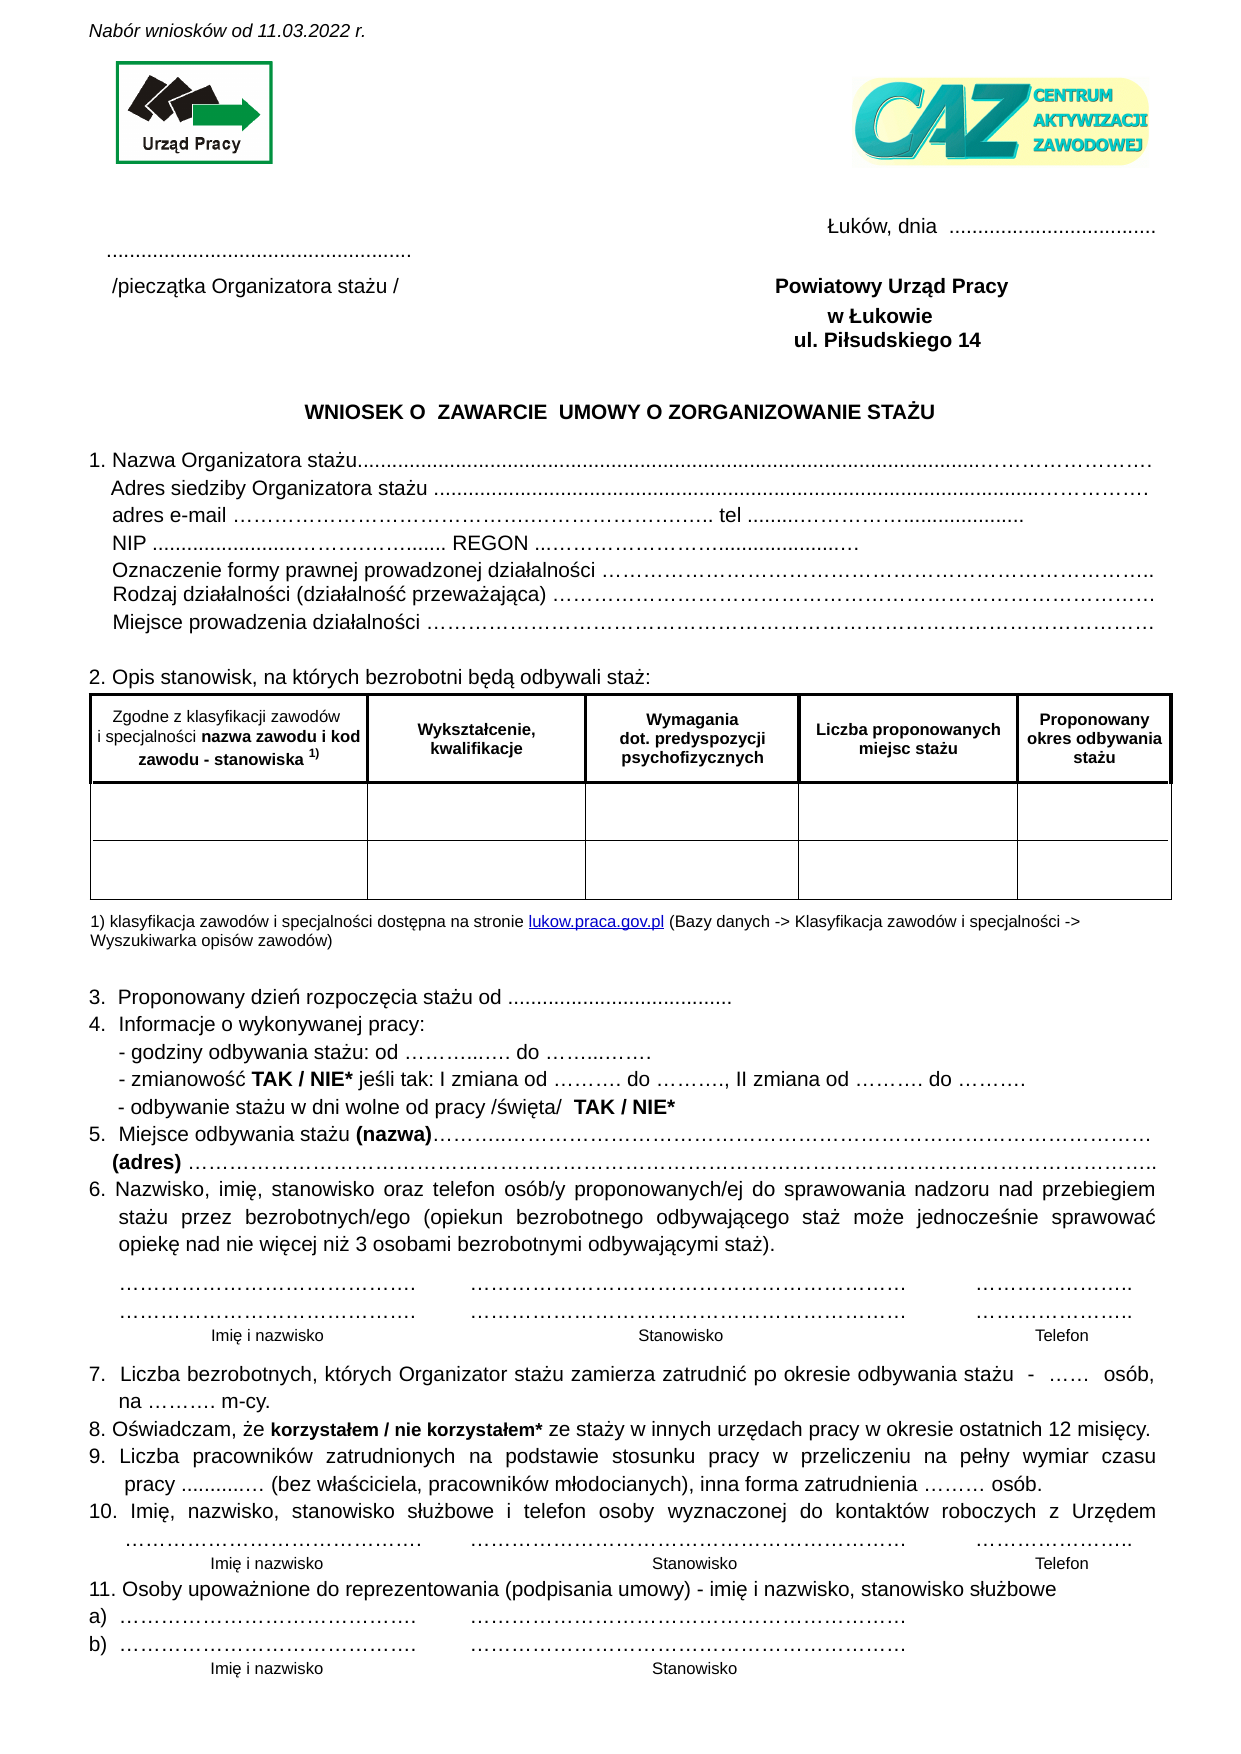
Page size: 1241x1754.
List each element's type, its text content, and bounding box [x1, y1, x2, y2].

text ……………………………………. ……………………………………………………… ………………….. [89, 1271, 1157, 1295]
text 11. Osoby upoważnione do reprezentowania (podpisania umowy) - imię i nazwisko, stanowisko służbowe [89, 1577, 1157, 1601]
text - godziny odbywania stażu: od ………...…. do ……...……. [89, 1039, 1157, 1063]
table_cell [799, 841, 1017, 899]
text Imię i nazwisko Stanowisko Telefon [118, 1326, 1157, 1345]
text 8. Oświadczam, że korzystałem / nie korzystałem* ze staży w innych urzędach pracy w okresie ostatnich 12 misięcy. [89, 1416, 1157, 1440]
text 2. Opis stanowisk, na których bezrobotni będą odbywali staż: [89, 664, 1157, 688]
text w Łukowie [89, 304, 1151, 328]
text ……………………………………. ……………………………………………………… ………………….. [118, 1299, 1157, 1323]
text 4. Informacje o wykonywanej pracy: [89, 1012, 1157, 1036]
text Imię i nazwisko Stanowisko [89, 1659, 1157, 1678]
table_header Wymagania dot. predyspozycji psychofizycznych [587, 696, 797, 781]
table_cell [368, 784, 585, 839]
text 9. Liczba pracowników zatrudnionych na podstawie stosunku pracy w przeliczeniu na pełny wymiar czasu pracy ...........… (bez właściciela, pracowników młodocianych), inna forma zatrudnienia ……… osób. [89, 1444, 1157, 1495]
text NIP .........................……….……....... REGON ...…………………….....................… [89, 531, 1157, 554]
text Miejsce prowadzenia działalności …………………………………………………………………………………………… [89, 609, 1157, 633]
table_cell [1018, 840, 1171, 899]
text 6. Nazwisko, imię, stanowisko oraz telefon osób/y proponowanych/ej do sprawowania nadzoru nad przebiegiem stażu przez bezrobotnych/ego (opiekun bezrobotnego odbywającego staż może jednocześnie sprawować opiekę nad nie więcej niż 3 osobami bezrobotnymi odbywającymi staż). [89, 1177, 1157, 1256]
table_header Zgodne z klasyfikacji zawodów i specjalności nazwa zawodu i kod zawodu - stanowiska 1) [92, 696, 366, 781]
text - zmianowość TAK / NIE* jeśli tak: I zmiana od ………. do ………., II zmiana od ………. do ………. [89, 1067, 1157, 1091]
text 10. Imię, nazwisko, stanowisko służbowe i telefon osoby wyznaczonej do kontaktów roboczych z Urzędem ……………………………………. ……………………………………………………… ………………….. [89, 1499, 1157, 1550]
text 1. Nazwa Organizatora stażu............................................................................................................……………………. [89, 448, 1157, 472]
text 7. Liczba bezrobotnych, których Organizator stażu zamierza zatrudnić po okresie odbywania stażu - …… osób, na ………. m-cy. [89, 1361, 1157, 1413]
table_cell [799, 784, 1017, 839]
text (adres) ………………………………………………………………………………………………………………………….. [89, 1149, 1157, 1173]
text Oznaczenie formy prawnej prowadzonej działalności …………………………………………………………………….. [89, 558, 1157, 582]
text 3. Proponowany dzień rozpoczęcia stażu od ....................................... [89, 984, 1157, 1008]
text ..................................................... [89, 238, 1163, 262]
text 1) klasyfikacja zawodów i specjalności dostępna na stronie lukow.praca.gov.pl (Bazy danych -> Klasyfikacja zawodów i specjalności -> Wyszukiwarka opisów zawodów) [90, 911, 1174, 950]
text 5. Miejsce odbywania stażu (nazwa)………..………………………………………………………………………………… [89, 1122, 1157, 1146]
table_cell [586, 841, 798, 899]
text Rodzaj działalności (działalność przeważająca) …………………………………………………………………………… [89, 582, 1157, 606]
text Łuków, dnia .................................... [89, 214, 1163, 238]
table_header Wykształcenie, kwalifikacje [369, 696, 584, 781]
text b) ……………………………………. ……………………………………………………… [89, 1632, 1157, 1656]
text Imię i nazwisko Stanowisko Telefon [89, 1554, 1157, 1573]
table_header Liczba proponowanych miejsc stażu [801, 696, 1016, 781]
text adres e-mail …………………………………….………………….….. tel .........……………..................... [89, 503, 1157, 527]
picture [115, 61, 273, 164]
text ul. Piłsudskiego 14 [89, 328, 1151, 352]
text Nabór wniosków od 11.03.2022 r. [89, 23, 1157, 41]
text WNIOSEK O ZAWARCIE UMOWY O ZORGANIZOWANIE STAŻU [89, 400, 1151, 424]
table_cell [91, 782, 367, 839]
text Adres siedziby Organizatora stażu .........................................................................................................……………. [89, 476, 1157, 499]
subtitle /pieczątka Organizatora stażu / Powiatowy Urząd Pracy [89, 274, 1151, 298]
text a) ……………………………………. ……………………………………………………… [89, 1604, 1157, 1628]
table_cell [1018, 781, 1171, 839]
table_cell [586, 784, 798, 839]
table_header Proponowany okres odbywania stażu [1019, 696, 1169, 781]
table_cell [91, 840, 367, 899]
table_cell [368, 841, 585, 899]
text - odbywanie stażu w dni wolne od pracy /święta/ TAK / NIE* [89, 1094, 1157, 1118]
picture [852, 76, 1150, 168]
